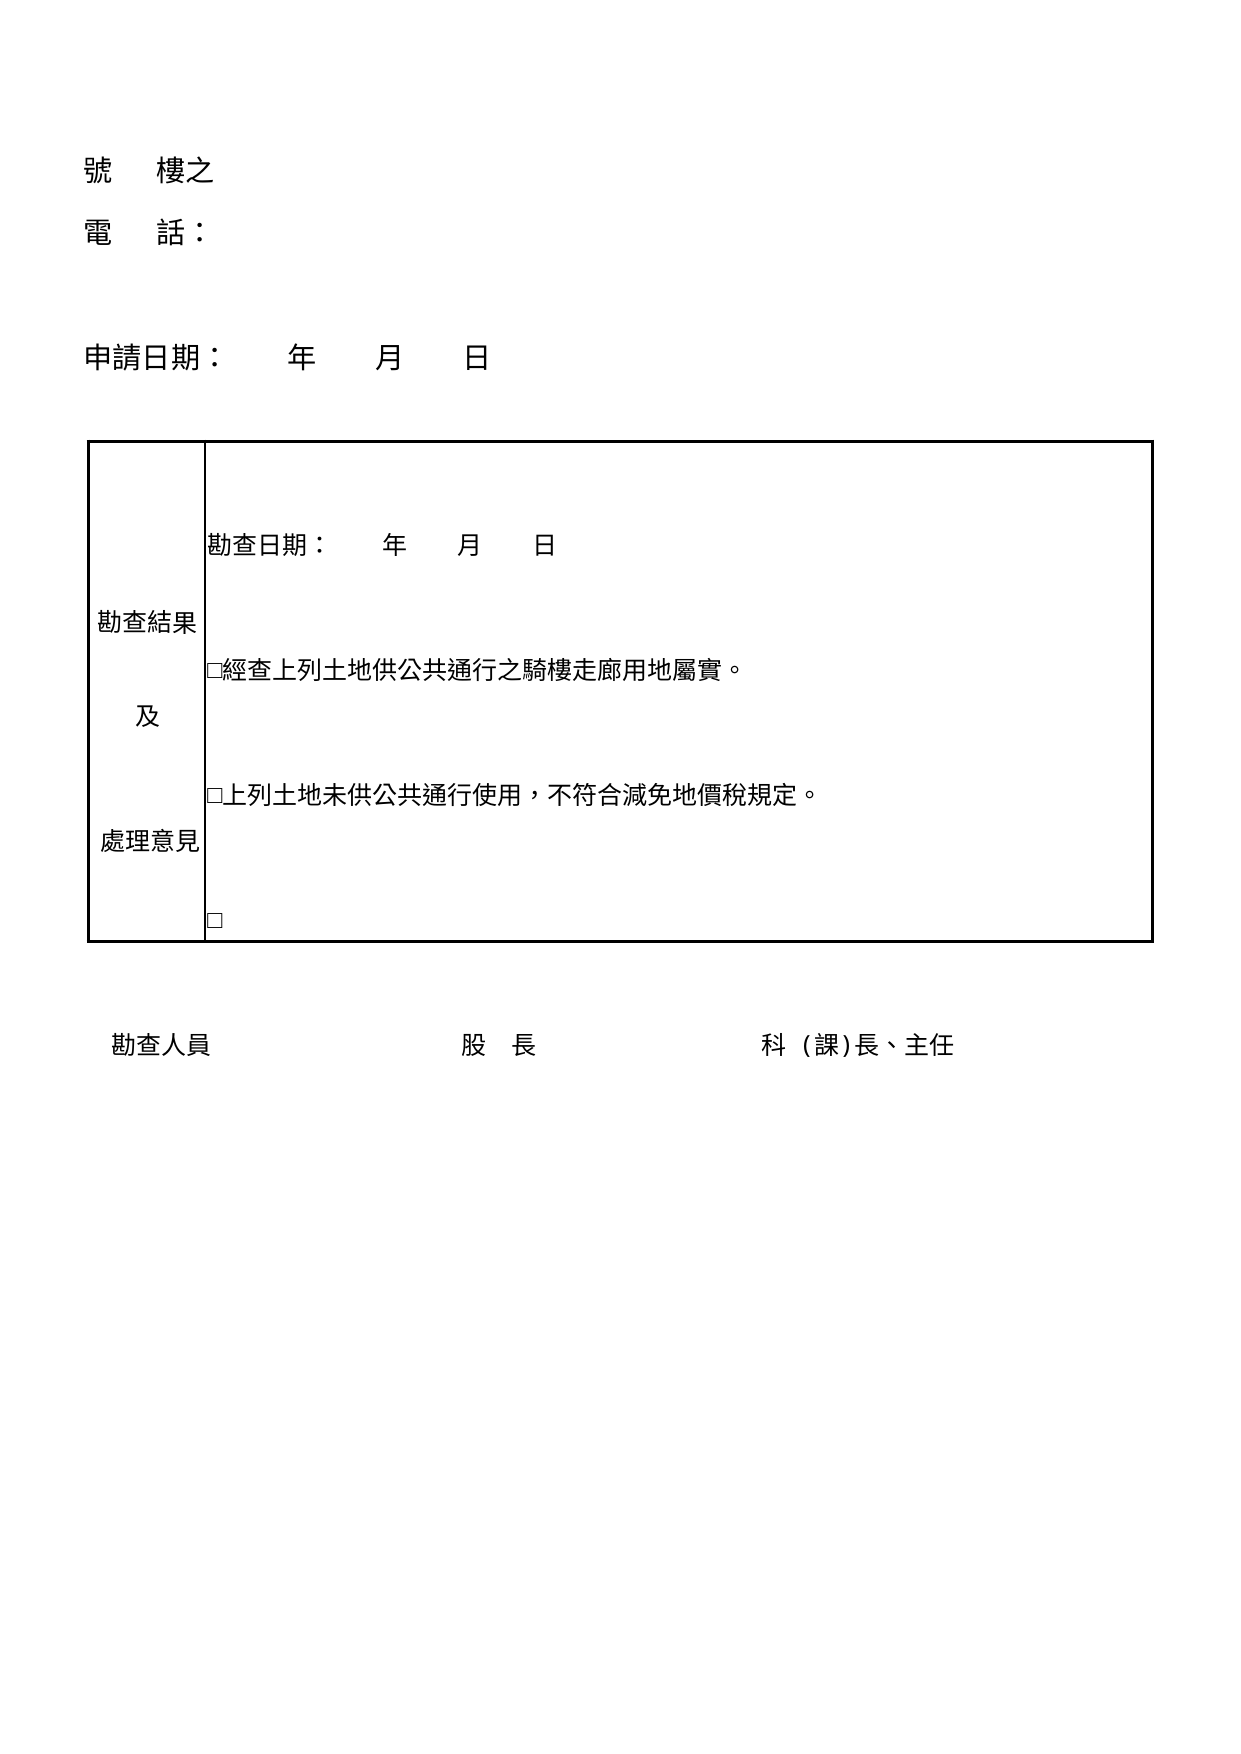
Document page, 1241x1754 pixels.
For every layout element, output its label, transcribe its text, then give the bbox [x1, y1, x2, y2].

text 勘查人員 股 長 科 (課)長、主任 [111, 1002, 1169, 1064]
text 申請日期： 年 月 日 [83, 314, 1169, 377]
table_header 勘查日期： 年 月 日 □經查上列土地供公共通行之騎樓走廊用地屬實。 □上列土地未供公共通行使用，不符合減免地價稅規定。 □ [206, 443, 1151, 939]
table_header 勘查結果 及 處理意見 [90, 443, 204, 939]
text 號 樓之 [83, 127, 1169, 189]
text 電 話： [83, 189, 1169, 252]
